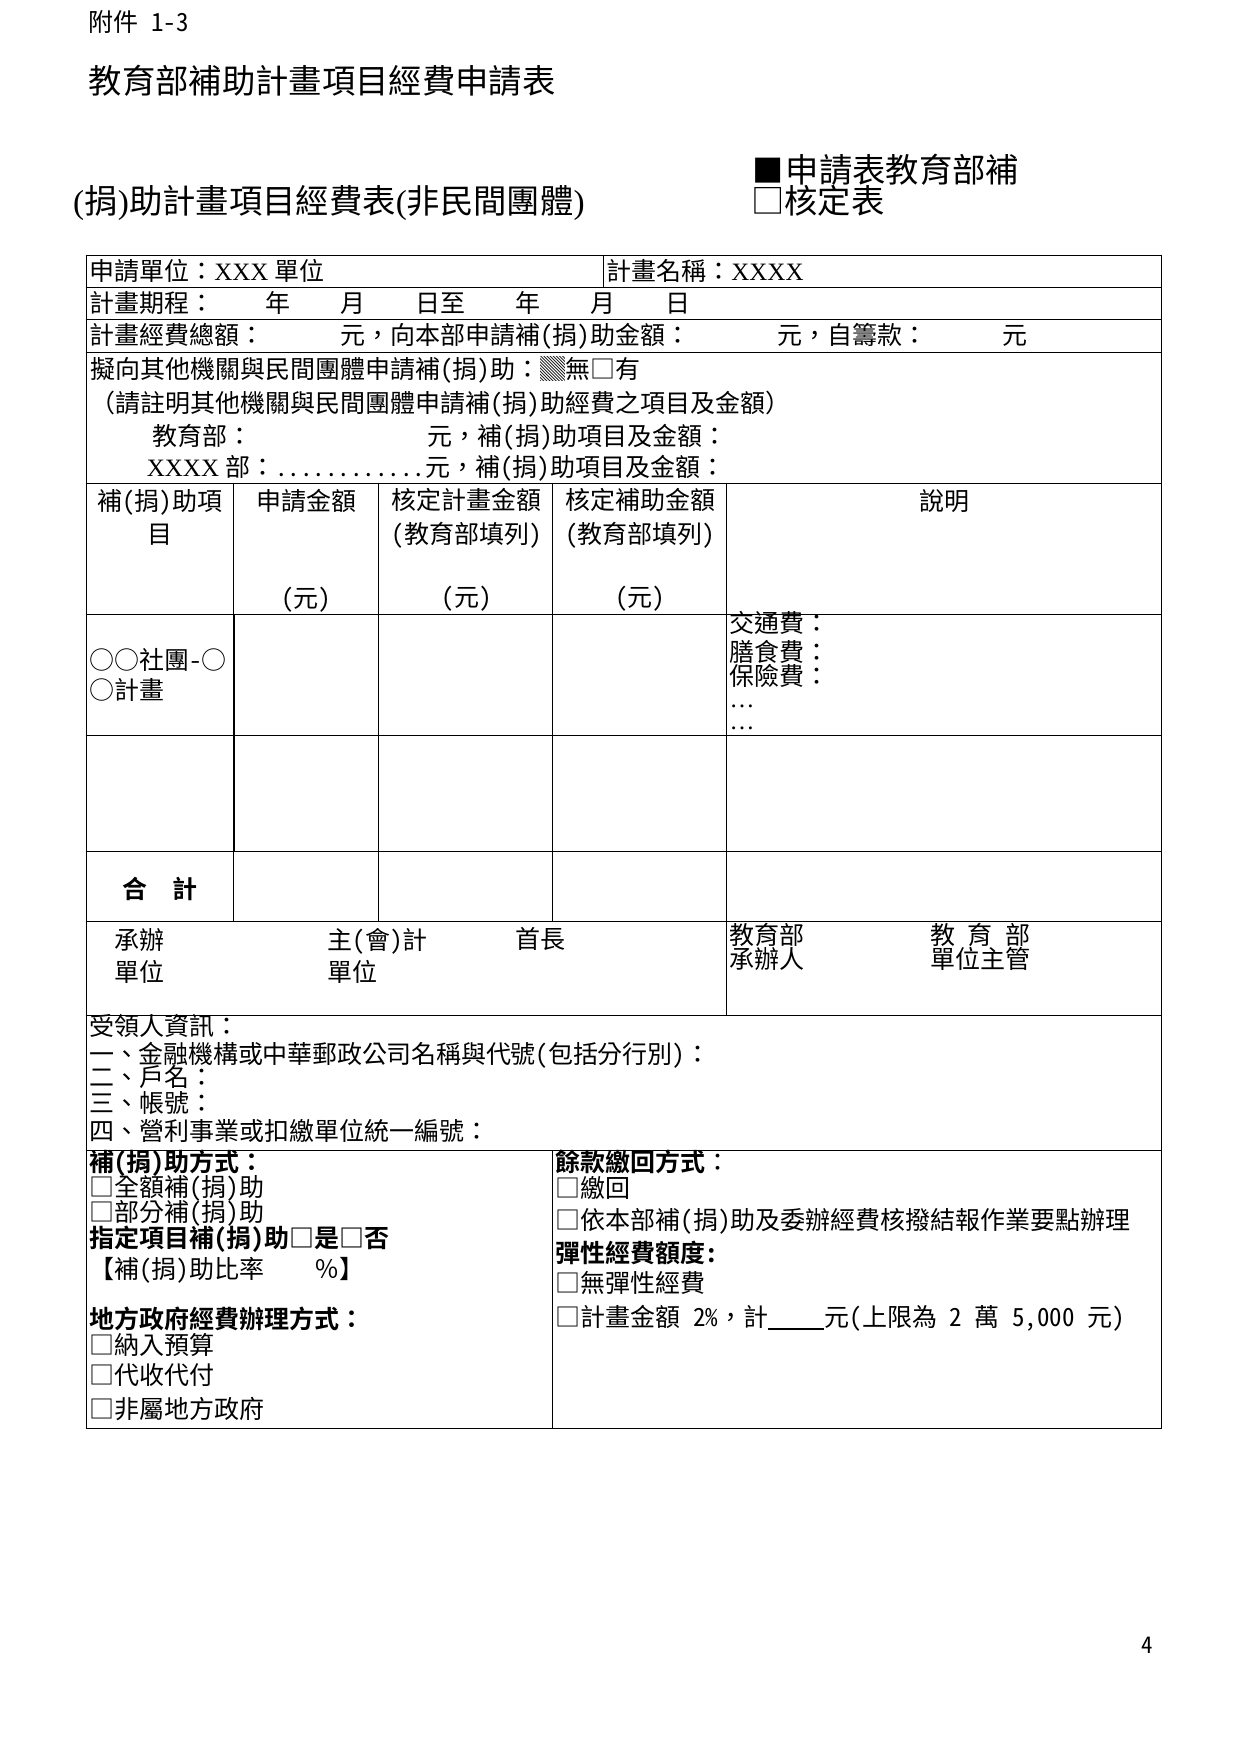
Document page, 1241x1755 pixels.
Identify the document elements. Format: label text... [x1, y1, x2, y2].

table_cell 合 計 [87, 852, 233, 921]
table_cell 首長 [489, 922, 577, 1014]
table_cell ○○社團-○ ○計畫 [87, 638, 233, 711]
table_cell [639, 922, 726, 1014]
table_cell 計畫經費總額： [87, 320, 264, 352]
table_cell [727, 736, 1161, 851]
table_cell 擬向其他機關與民間團體申請補(捐)助：▓無□有 （請註明其他機關與民間團體申請補(捐)助經費之項目及金額） 教育部： 元，補(捐)助項目及金額： XXXX 部： 元，補(捐)助項目及金額： [87, 353, 1161, 483]
table_cell 餘款繳回方式： □繳回 □依本部補(捐)助及委辦經費核撥結報作業要點辦理彈性經費額度: □無彈性經費 [553, 1151, 1161, 1298]
table_cell [553, 852, 726, 921]
table_cell □計畫金額 2%，計 元(上限為 2 萬 5,000 元) [553, 1299, 1161, 1361]
table_cell 補(捐)助項目 [87, 484, 233, 614]
table_cell [553, 615, 726, 735]
table_cell 主(會)計單位 [308, 922, 489, 1014]
table_cell [264, 320, 308, 352]
table_cell □代收代付 [87, 1361, 552, 1392]
table_cell 膳食費： 保險費： … [727, 638, 1161, 711]
table_cell 日 [639, 288, 727, 319]
table_cell 受領人資訊： 一、金融機構或中華郵政公司名稱與代號(包括分行別)： 二、戶名： 三、帳號： 四、營利事業或扣繳單位統一編號： [87, 1016, 1161, 1150]
table_cell [928, 288, 1161, 319]
table_cell 元 [928, 320, 1161, 352]
table_cell [553, 1392, 1161, 1427]
table_cell 地方政府經費辦理方式： □納入預算 [87, 1299, 552, 1361]
subtitle 教育部補助計畫項目經費申請表 [89, 54, 1174, 103]
table_cell 年 [264, 288, 308, 319]
table_cell 元，自籌款： [727, 320, 928, 352]
table_cell 年 [489, 288, 577, 319]
table_cell [727, 288, 928, 319]
table_cell 教 育 部 單位主管 [928, 922, 1161, 1014]
table_cell 申請金額 (元) [234, 484, 378, 614]
table_cell □非屬地方政府 [87, 1392, 552, 1427]
table_header 計畫名稱：XXXX [604, 256, 1161, 287]
table_cell [87, 711, 233, 735]
table_cell [264, 922, 308, 1014]
table_cell 補(捐)助方式： □全額補(捐)助 □部分補(捐)助 指定項目補(捐)助□是□否 【補(捐)助比率 ％】 [87, 1151, 552, 1298]
table_cell 月 [577, 288, 639, 319]
table_cell [235, 615, 378, 735]
text 附件 1-3 [89, 3, 1174, 39]
table_cell [727, 852, 1161, 921]
table_cell 核定計畫金額 (教育部填列) (元) [379, 484, 552, 614]
table_cell [553, 736, 726, 851]
table_cell 說明 [727, 484, 1161, 614]
table_cell [379, 736, 552, 851]
list 申請表教育部補(捐)助計畫項目經費表(非民間團體) □核定表 [73, 155, 1073, 223]
table_cell [553, 1361, 1161, 1392]
table_cell 元，向本部申請補(捐)助金額： [308, 320, 727, 352]
table_cell [379, 615, 552, 735]
table_cell [234, 852, 378, 921]
table_cell 交通費： [727, 615, 1161, 638]
table_cell [87, 615, 233, 638]
table_cell [577, 922, 639, 1014]
table_cell [379, 852, 552, 921]
table_cell 教育部承辦人 [727, 922, 928, 1014]
table_cell 計畫期程： [87, 288, 264, 319]
table_cell 核定補助金額 (教育部填列) (元) [553, 484, 726, 614]
table_cell … [727, 711, 1161, 735]
table_cell [87, 736, 233, 851]
table_cell 承辦單位 [87, 922, 264, 1014]
table_cell [235, 736, 378, 851]
table_header 申請單位：XXX 單位 [87, 256, 603, 287]
table_cell 月 日至 [308, 288, 489, 319]
